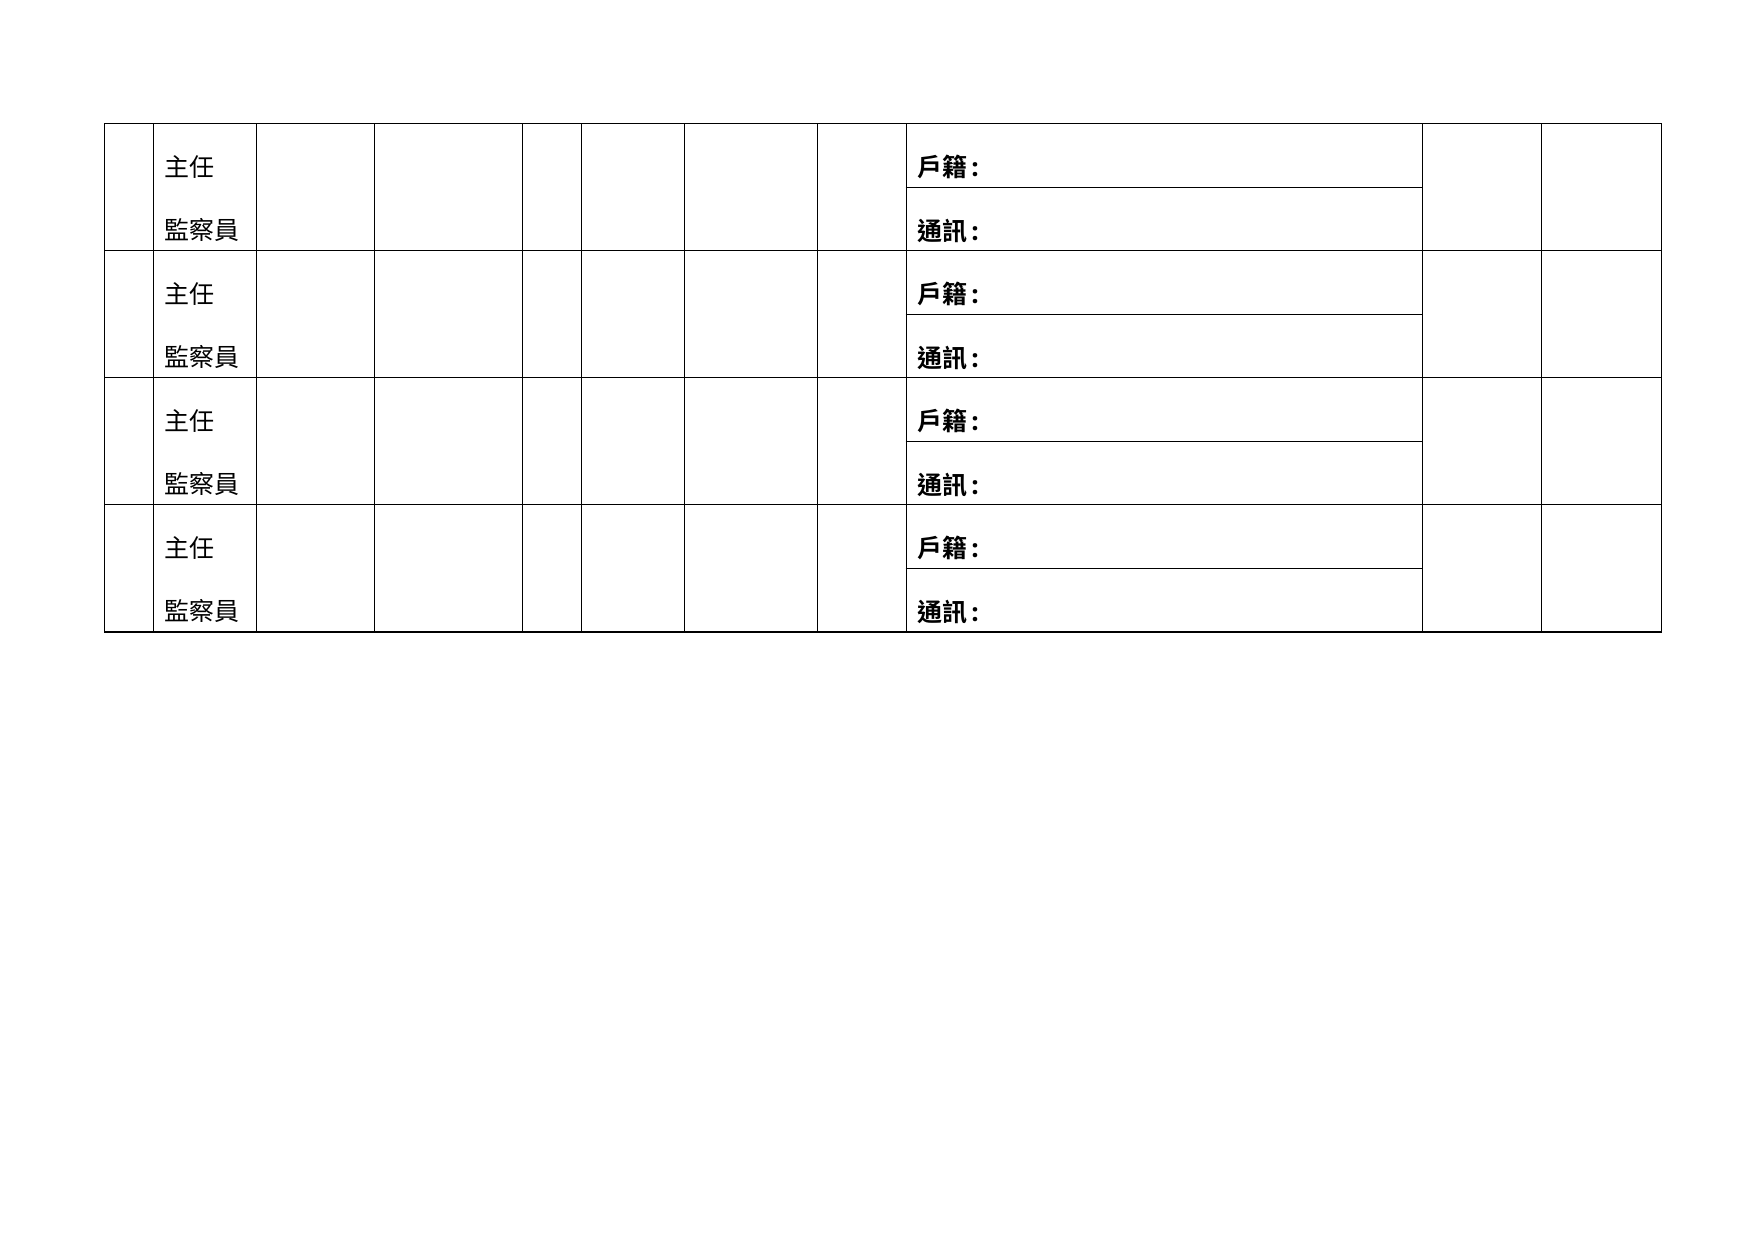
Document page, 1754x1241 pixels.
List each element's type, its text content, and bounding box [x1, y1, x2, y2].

table_cell [1423, 124, 1541, 250]
table_cell [1542, 505, 1661, 631]
table_cell [1423, 378, 1541, 504]
table_cell [1542, 251, 1661, 377]
table_cell [105, 378, 153, 504]
table_cell [685, 378, 817, 504]
table_cell [582, 505, 684, 631]
table_cell [582, 251, 684, 377]
table_cell [1423, 505, 1541, 631]
table_cell 主任 監察員 [154, 124, 256, 250]
table_cell [375, 251, 522, 377]
table_cell [257, 378, 374, 504]
table_cell 通訊: [907, 569, 1422, 631]
table_cell 主任 監察員 [154, 378, 256, 504]
table_cell 戶籍: [907, 124, 1422, 187]
table_cell 通訊: [907, 315, 1422, 377]
table_cell [375, 505, 522, 631]
table_cell [105, 124, 153, 250]
table_cell [818, 124, 906, 250]
table_cell 戶籍: [907, 251, 1422, 314]
table_cell [257, 251, 374, 377]
table_cell [582, 378, 684, 504]
table_cell [523, 505, 581, 631]
table_cell [523, 251, 581, 377]
table_cell [582, 124, 684, 250]
table_cell [375, 124, 522, 250]
table_cell [257, 124, 374, 250]
table_cell [1423, 251, 1541, 377]
table_cell [523, 124, 581, 250]
table_cell [818, 505, 906, 631]
table_cell [257, 505, 374, 631]
table_cell [105, 505, 153, 631]
table_cell [685, 505, 817, 631]
table_cell [375, 378, 522, 504]
table_cell 通訊: [907, 188, 1422, 250]
table_cell [818, 251, 906, 377]
table_cell [1542, 124, 1661, 250]
table_cell [685, 124, 817, 250]
table_cell 戶籍: [907, 505, 1422, 568]
table_cell [523, 378, 581, 504]
table_cell 主任 監察員 [154, 251, 256, 377]
table_cell 戶籍: [907, 378, 1422, 441]
table_cell [685, 251, 817, 377]
table_cell [818, 378, 906, 504]
table_cell 主任 監察員 [154, 505, 256, 631]
table_cell 通訊: [907, 442, 1422, 504]
table_cell [1542, 378, 1661, 504]
table_cell [105, 251, 153, 377]
